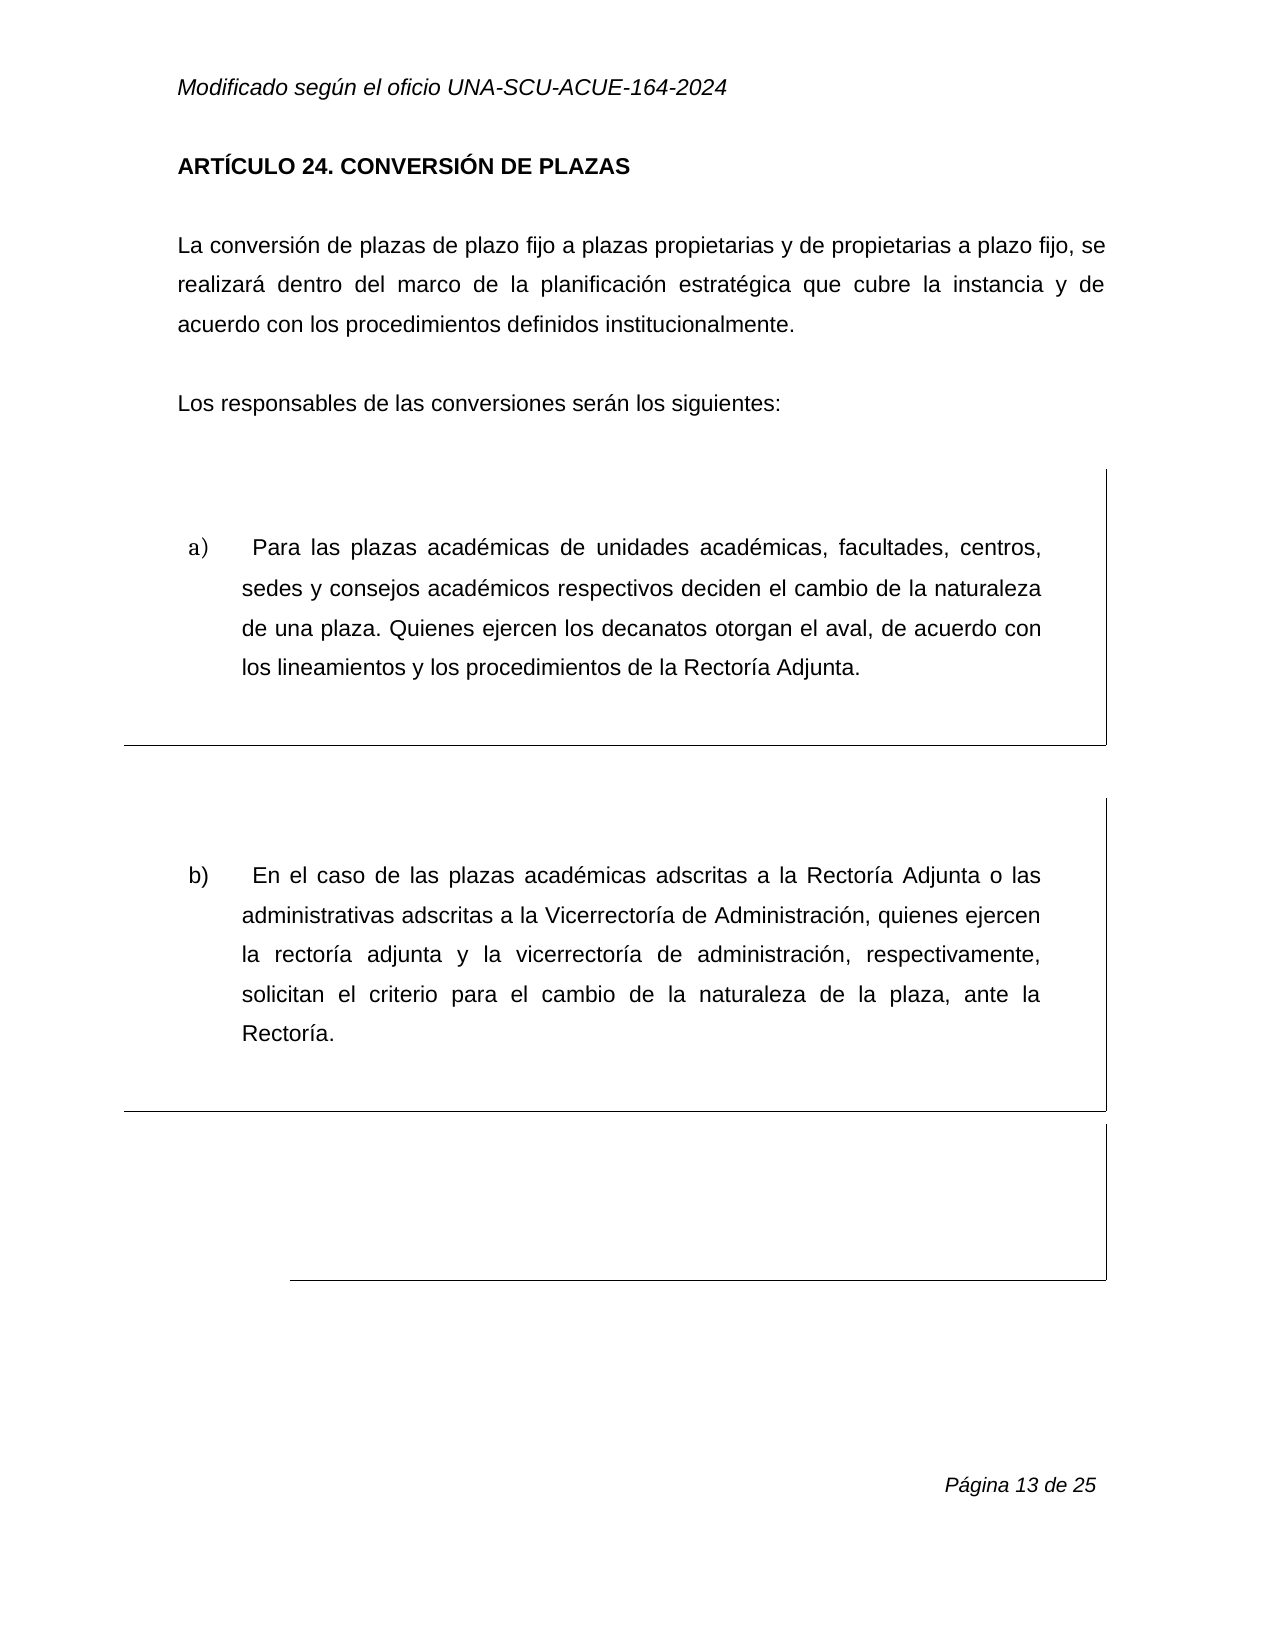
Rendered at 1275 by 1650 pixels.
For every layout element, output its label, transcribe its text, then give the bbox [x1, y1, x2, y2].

list Para las plazas académicas de unidades académicas, facultades, centros, sedes y consejos académicos respectivos deciden el cambio de la naturaleza de una plaza. Quienes ejercen los decanatos otorgan el aval, de acuerdo con los lineamientos y los procedimientos de la Rectoría Adjunta. [124, 469, 1106, 745]
list En el caso de las plazas académicas adscritas a la Rectoría Adjunta o las administrativas adscritas a la Vicerrectoría de Administración, quienes ejercen la rectoría adjunta y la vicerrectoría de administración, respectivamente, solicitan el criterio para el cambio de la naturaleza de la plaza, ante la Rectoría. [124, 798, 1106, 1111]
text La conversión de plazas de plazo fijo a plazas propietarias y de propietarias a plazo fijo, se realizará dentro del marco de la planificación estratégica que cubre la instancia y de acuerdo con los procedimientos definidos institucionalmente. [177, 232, 1106, 337]
text ARTÍCULO 24. CONVERSIÓN DE PLAZAS [177, 153, 1106, 179]
text Los responsables de las conversiones serán los siguientes: [177, 390, 1106, 416]
text Modificado según el oficio UNA-SCU-ACUE-164-2024 [177, 74, 1098, 100]
